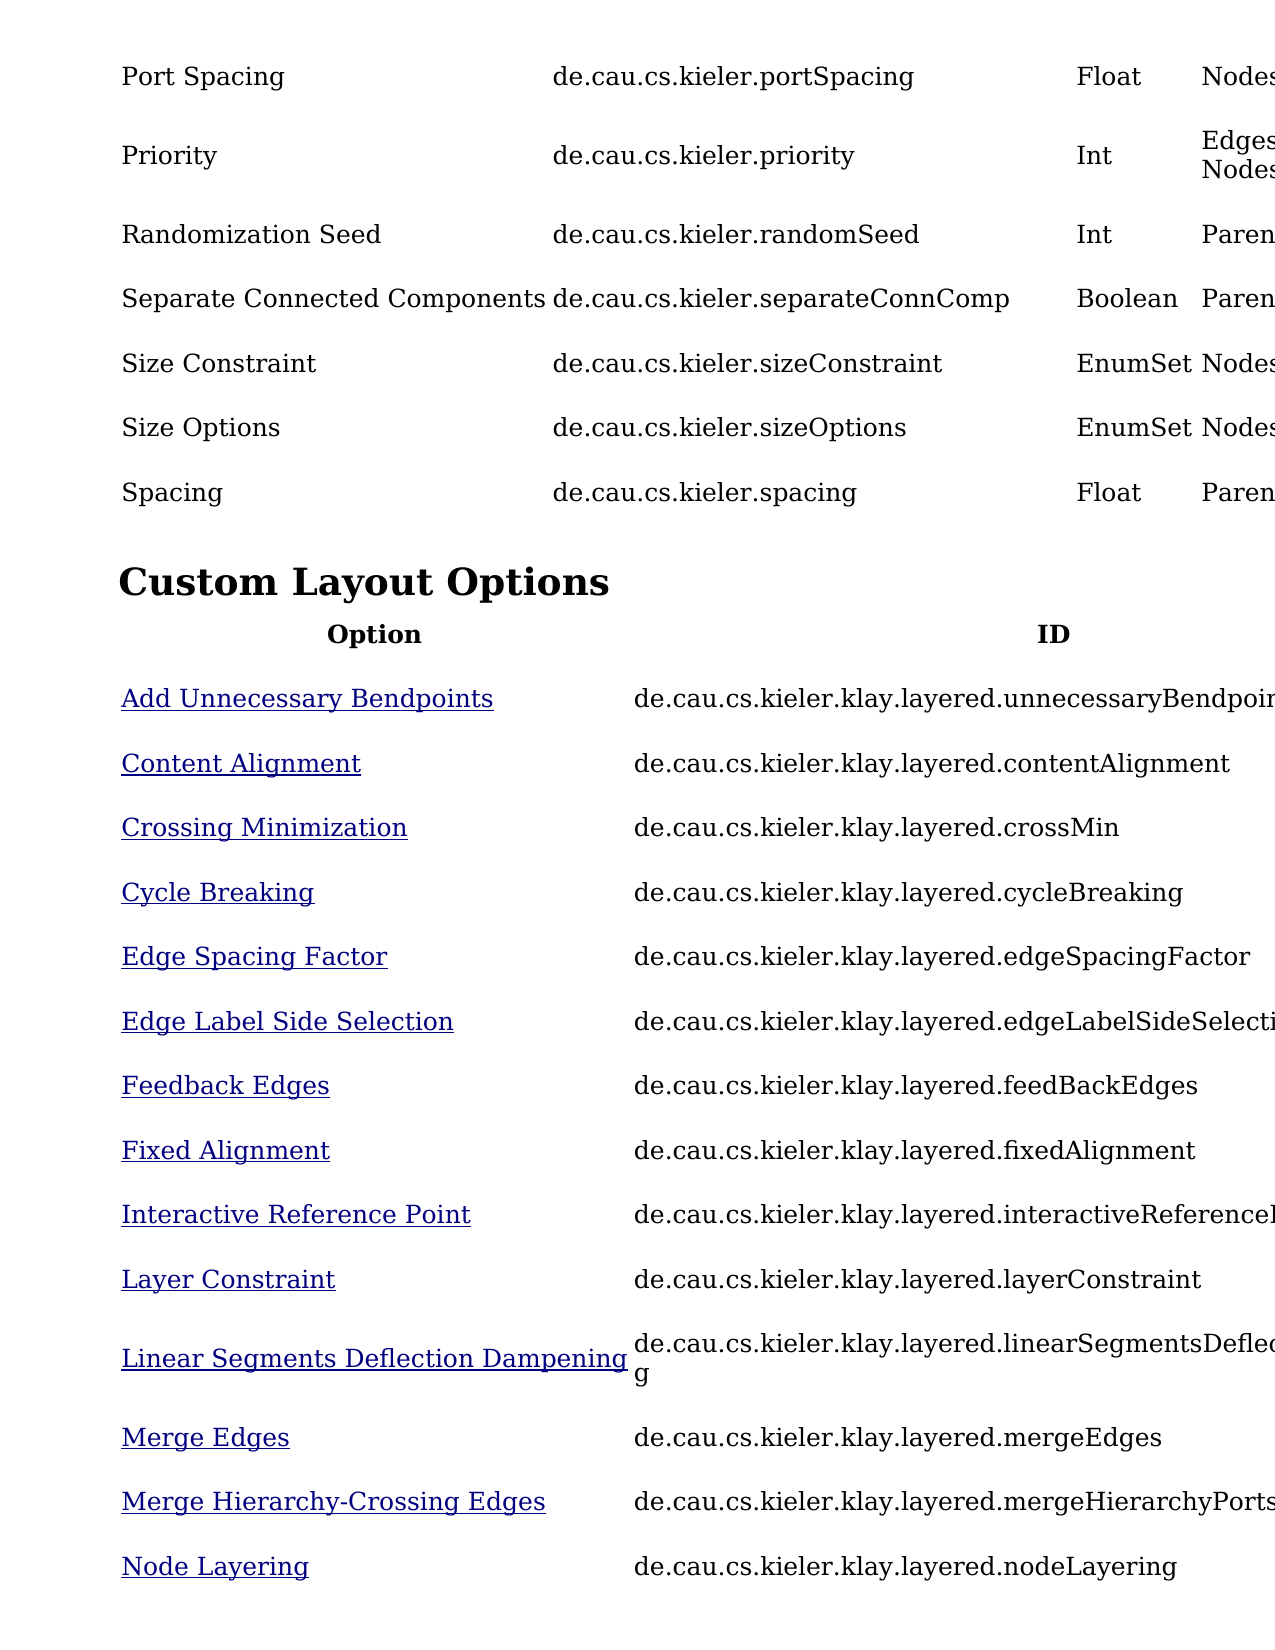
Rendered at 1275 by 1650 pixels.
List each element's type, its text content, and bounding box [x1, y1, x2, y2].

table_cell Boolean [1073, 282, 1198, 346]
table_cell Feedback Edges [118, 1069, 631, 1133]
table_cell Priority [118, 124, 549, 217]
table_cell de.cau.cs.kieler.klay.layered.fixedAlignment [631, 1133, 1275, 1197]
table_cell de.cau.cs.kieler.klay.layered.cycleBreaking [631, 875, 1275, 939]
table_cell de.cau.cs.kieler.separateConnComp [550, 282, 1073, 346]
table_cell Add Unnecessary Bendpoints [118, 682, 631, 746]
table_cell de.cau.cs.kieler.sizeOptions [550, 411, 1073, 475]
table_cell Parents [1198, 217, 1275, 282]
table_cell de.cau.cs.kieler.klay.layered.contentAlignment [631, 746, 1275, 811]
table_cell de.cau.cs.kieler.klay.layered.mergeHierarchyPorts [631, 1485, 1275, 1549]
table_cell de.cau.cs.kieler.priority [550, 124, 1073, 217]
table_cell EnumSet [1073, 411, 1198, 475]
table_cell de.cau.cs.kieler.klay.layered.interactiveReferencePoint [631, 1198, 1275, 1262]
table_cell Node Layering [118, 1549, 631, 1584]
table_cell Content Alignment [118, 746, 631, 811]
table_cell Interactive Reference Point [118, 1198, 631, 1262]
table_cell Edge Spacing Factor [118, 940, 631, 1004]
table_cell Int [1073, 217, 1198, 282]
table_cell de.cau.cs.kieler.klay.layered.edgeLabelSideSelection [631, 1004, 1275, 1068]
table_cell Float [1073, 475, 1198, 539]
table_cell Float [1073, 59, 1198, 123]
table_cell Parents [1198, 282, 1275, 346]
table_cell Parents [1198, 475, 1275, 539]
table_cell Nodes [1198, 59, 1275, 123]
table_cell Merge Hierarchy-Crossing Edges [118, 1485, 631, 1549]
table_cell Randomization Seed [118, 217, 549, 282]
table_cell de.cau.cs.kieler.klay.layered.mergeEdges [631, 1420, 1275, 1484]
table_cell EnumSet [1073, 346, 1198, 411]
table_header Option [118, 617, 631, 682]
table_cell Nodes [1198, 346, 1275, 411]
table_cell Int [1073, 124, 1198, 217]
table_cell de.cau.cs.kieler.sizeConstraint [550, 346, 1073, 411]
table_cell Fixed Alignment [118, 1133, 631, 1197]
table_cell de.cau.cs.kieler.klay.layered.layerConstraint [631, 1262, 1275, 1326]
subtitle Custom Layout Options [118, 560, 1216, 604]
table_cell Linear Segments Deflection Dampening [118, 1326, 631, 1420]
table_cell Edge Label Side Selection [118, 1004, 631, 1068]
table_cell de.cau.cs.kieler.klay.layered.unnecessaryBendpoints [631, 682, 1275, 746]
table_cell de.cau.cs.kieler.portSpacing [550, 59, 1073, 123]
table_cell Edges Nodes [1198, 124, 1275, 217]
table_cell Separate Connected Components [118, 282, 549, 346]
table_cell Merge Edges [118, 1420, 631, 1484]
table_cell de.cau.cs.kieler.klay.layered.crossMin [631, 811, 1275, 875]
table_cell de.cau.cs.kieler.klay.layered.linearSegmentsDeflectionDampening [631, 1326, 1275, 1420]
table_cell Spacing [118, 475, 549, 539]
table_cell de.cau.cs.kieler.spacing [550, 475, 1073, 539]
table_cell Layer Constraint [118, 1262, 631, 1326]
table_cell Port Spacing [118, 59, 549, 123]
table_cell Size Options [118, 411, 549, 475]
table_cell de.cau.cs.kieler.klay.layered.feedBackEdges [631, 1069, 1275, 1133]
table_cell Cycle Breaking [118, 875, 631, 939]
table_header ID [631, 617, 1275, 682]
table_cell Nodes [1198, 411, 1275, 475]
table_cell Crossing Minimization [118, 811, 631, 875]
table_cell de.cau.cs.kieler.randomSeed [550, 217, 1073, 282]
table_cell Size Constraint [118, 346, 549, 411]
table_cell de.cau.cs.kieler.klay.layered.edgeSpacingFactor [631, 940, 1275, 1004]
table_cell de.cau.cs.kieler.klay.layered.nodeLayering [631, 1549, 1275, 1584]
